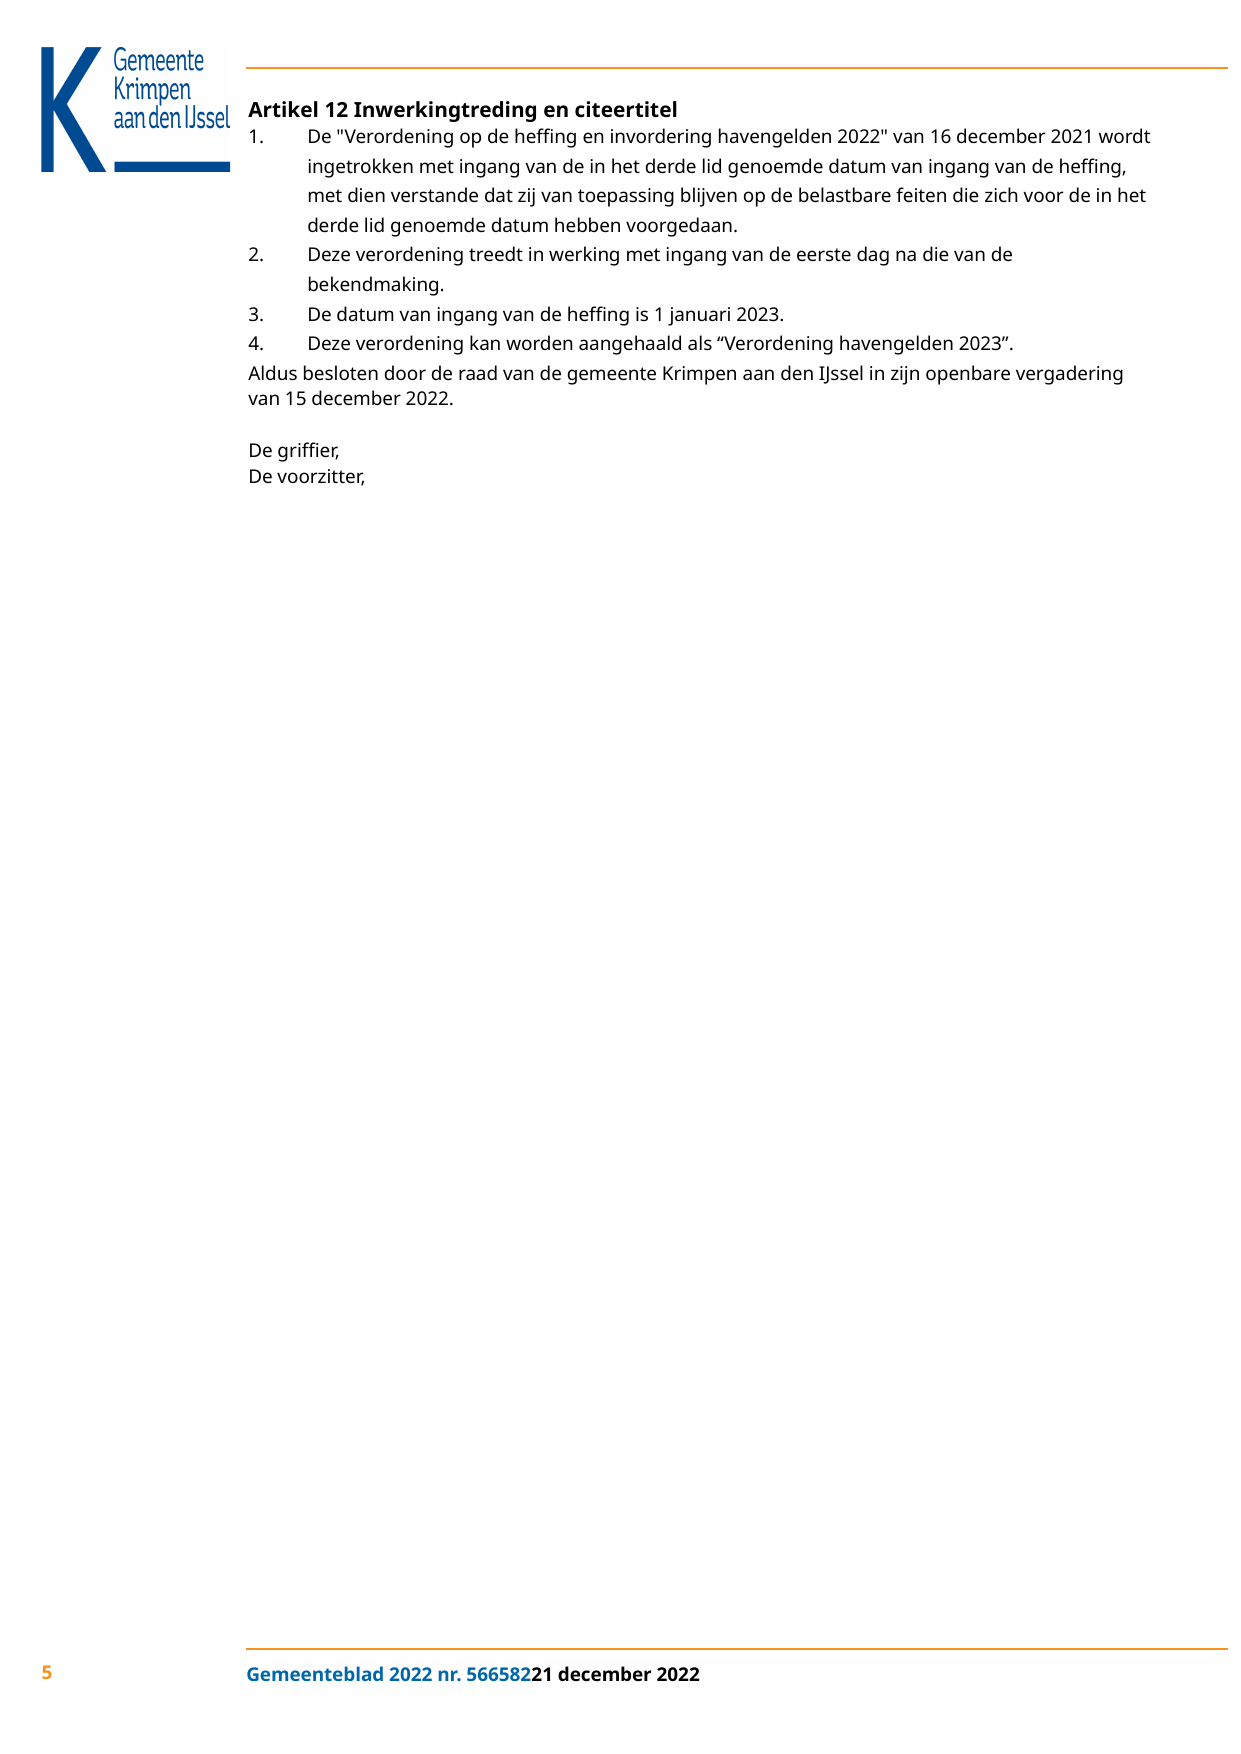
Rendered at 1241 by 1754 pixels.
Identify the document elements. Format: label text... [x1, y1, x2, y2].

text Artikel 12 Inwerkingtreding en citeertitel [248, 95, 1152, 123]
picture [41, 47, 231, 172]
text De griffier, [248, 437, 1152, 463]
text Aldus besloten door de raad van de gemeente Krimpen aan den IJssel in zijn openbare vergadering van 15 december 2022. [248, 360, 1152, 411]
list De datum van ingang van de heffing is 1 januari 2023. [248, 301, 1152, 326]
text De voorzitter, [248, 463, 1152, 488]
list De "Verordening op de heffing en invordering havengelden 2022" van 16 december 2021 wordt ingetrokken met ingang van de in het derde lid genoemde datum van ingang van de heffing, met dien verstande dat zij van toepassing blijven op de belastbare feiten die zich voor de in het derde lid genoemde datum hebben voorgedaan. [248, 123, 1152, 238]
list Deze verordening treedt in werking met ingang van de eerste dag na die van de bekendmaking. [248, 242, 1152, 297]
list Deze verordening kan worden aangehaald als “Verordening havengelden 2023”. [248, 330, 1152, 356]
